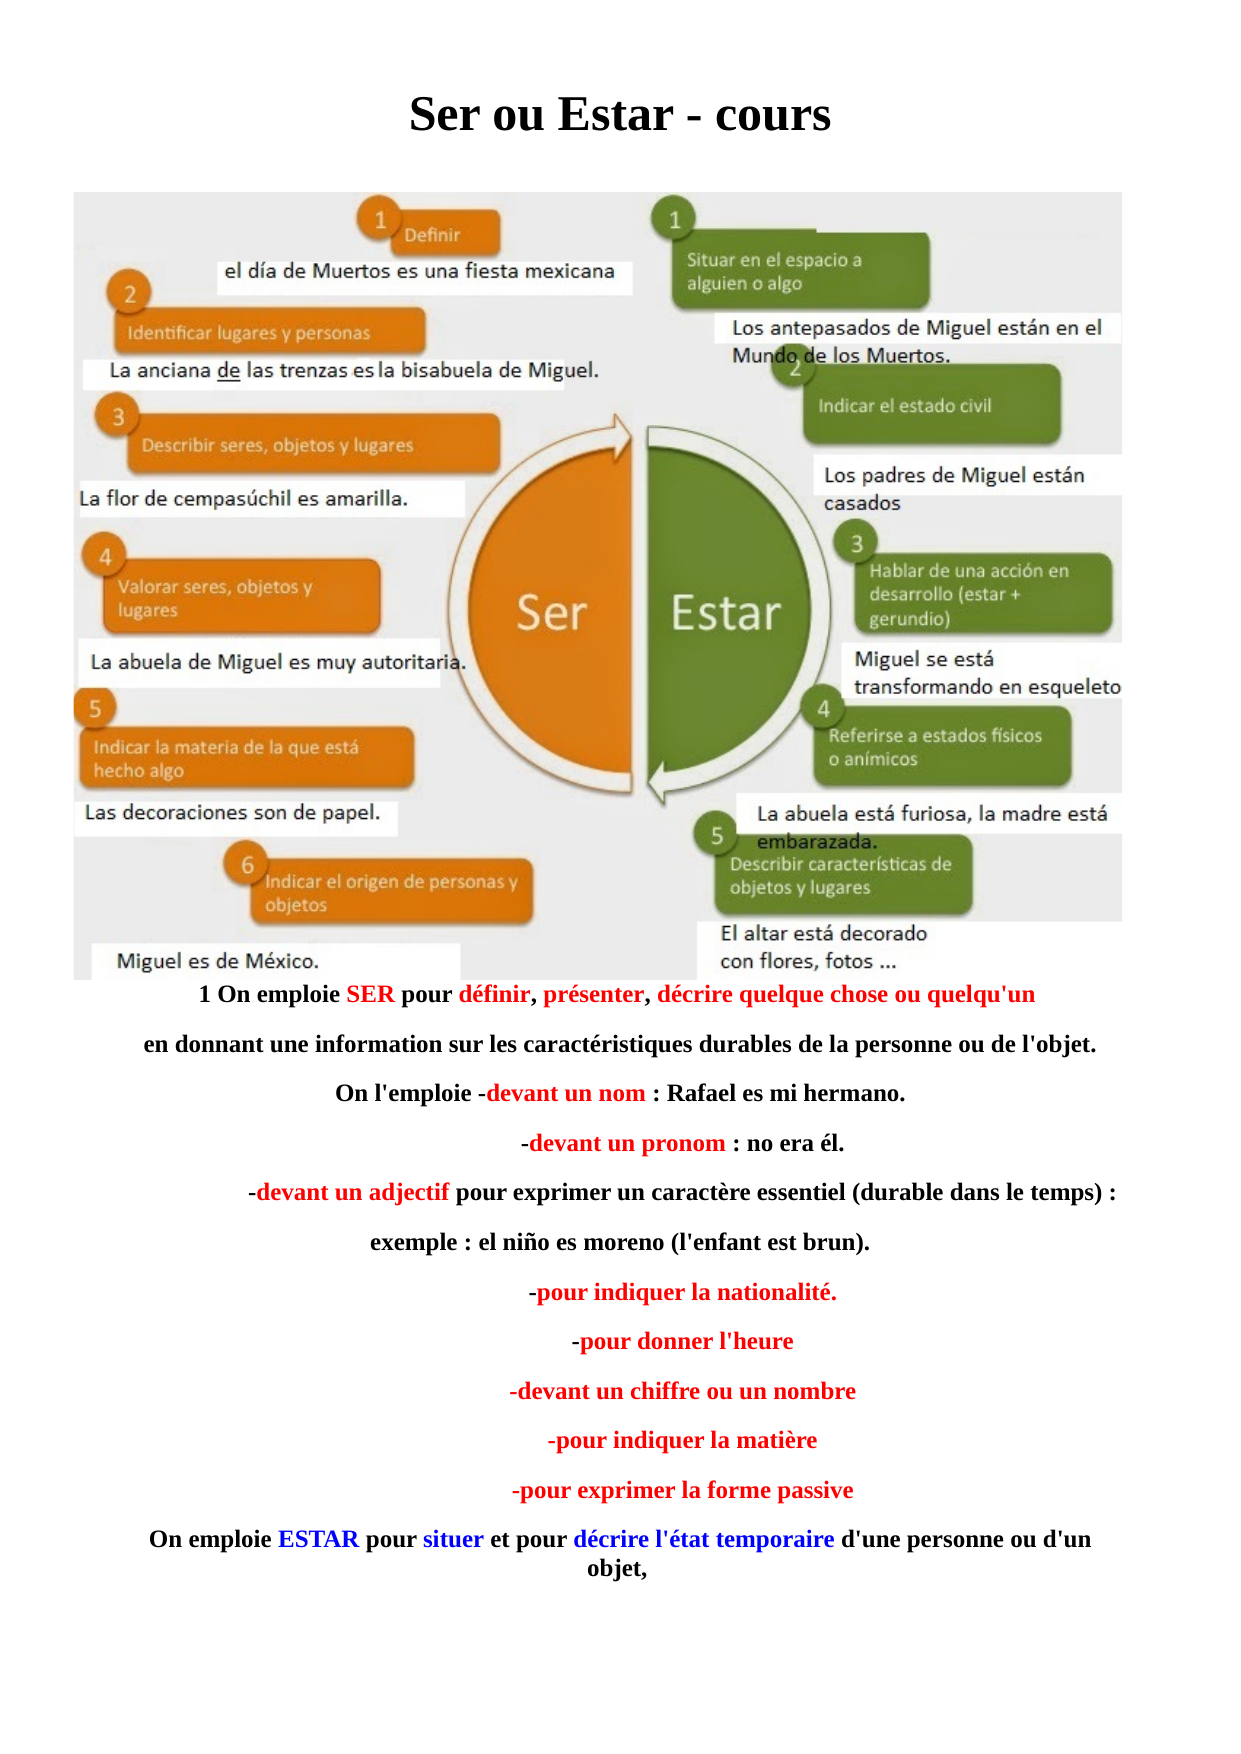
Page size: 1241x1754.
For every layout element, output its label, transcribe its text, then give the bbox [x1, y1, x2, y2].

text On emploie ESTAR pour situer et pour décrire l'état temporaire d'une personne ou d'un objet, [118, 1524, 1122, 1582]
text -devant un adjectif pour exprimer un caractère essentiel (durable dans le temps) : [118, 1177, 1122, 1206]
text -pour indiquer la nationalité. [118, 1277, 1122, 1305]
subtitle Ser ou Estar - cours [118, 83, 1122, 141]
text On l'emploie -devant un nom : Rafael es mi hermano. [118, 1078, 1122, 1107]
text en donnant une information sur les caractéristiques durables de la personne ou de l'objet. [118, 1029, 1122, 1057]
text 1 On emploie SER pour définir, présenter, décrire quelque chose ou quelqu'un [118, 980, 1122, 1008]
text -devant un chiffre ou un nombre [118, 1376, 1122, 1404]
text exemple : el niño es moreno (l'enfant est brun). [118, 1227, 1122, 1256]
text -pour exprimer la forme passive [118, 1475, 1122, 1504]
text -devant un pronom : no era él. [118, 1128, 1122, 1157]
text -pour donner l'heure [118, 1326, 1122, 1355]
text -pour indiquer la matière [118, 1425, 1122, 1454]
